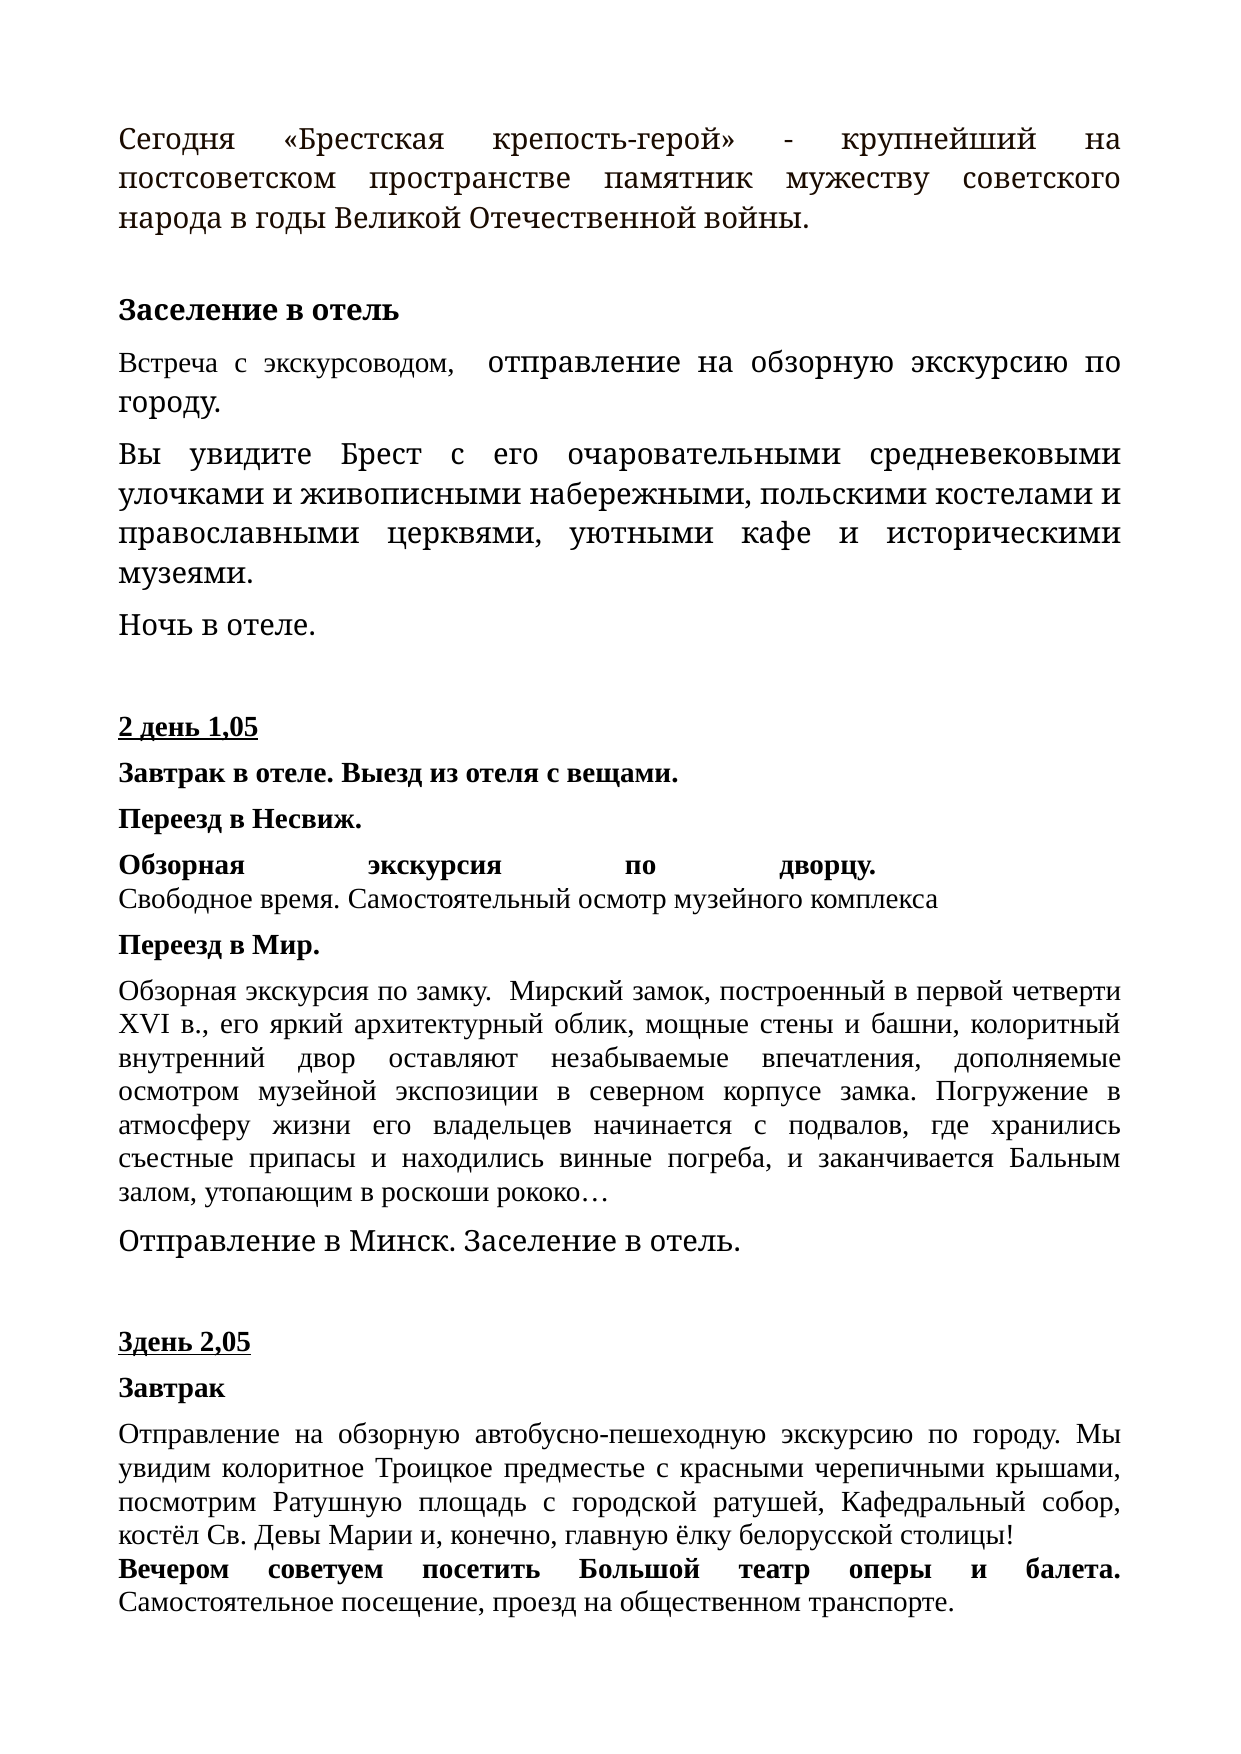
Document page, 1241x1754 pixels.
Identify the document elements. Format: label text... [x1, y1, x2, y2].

text Сегодня «Брестская крепость-герой» - крупнейший на постсоветском пространстве памятник мужеству советского народа в годы Великой Отечественной войны. [118, 118, 1122, 237]
text 2 день 1,05 [118, 709, 1122, 743]
text Завтрак [118, 1371, 1122, 1404]
text Отправление в Минск. Заселение в отель. [118, 1220, 1122, 1260]
text Отправление на обзорную автобусно-пешеходную экскурсию по городу. Мы увидим колоритное Троицкое предместье с красными черепичными крышами, посмотрим Ратушную площадь с городской ратушей, Кафедральный собор, костёл Св. Девы Марии и, конечно, главную ёлку белорусской столицы! [118, 1417, 1122, 1551]
text 3день 2,05 [118, 1324, 1122, 1358]
text Заселение в отель [118, 289, 1122, 329]
text Встреча с экскурсоводом, отправление на обзорную экскурсию по городу. [118, 342, 1122, 421]
text Обзорная экскурсия по замку. Мирский замок, построенный в первой четверти XVI в., его яркий архитектурный облик, мощные стены и башни, колоритный внутренний двор оставляют незабываемые впечатления, дополняемые осмотром музейной экспозиции в северном корпусе замка. Погружение в атмосферу жизни его владельцев начинается с подвалов, где хранились съестные припасы и находились винные погреба, и заканчивается Бальным залом, утопающим в роскоши рококо… [118, 973, 1122, 1208]
text Вы увидите Брест с его очаровательными средневековыми улочками и живописными набережными, польскими костелами и православными церквями, уютными кафе и историческими музеями. [118, 433, 1122, 592]
text Ночь в отеле. [118, 605, 1122, 644]
text Обзорная экскурсия по дворцу. Свободное время. Самостоятельный осмотр музейного комплекса [118, 847, 1122, 914]
text Переезд в Несвиж. [118, 801, 1122, 835]
text Переезд в Мир. [118, 927, 1122, 960]
text Вечером советуем посетить Большой театр оперы и балета. Самостоятельное посещение, проезд на общественном транспорте. [118, 1551, 1122, 1618]
text Завтрак в отеле. Выезд из отеля с вещами. [118, 755, 1122, 789]
